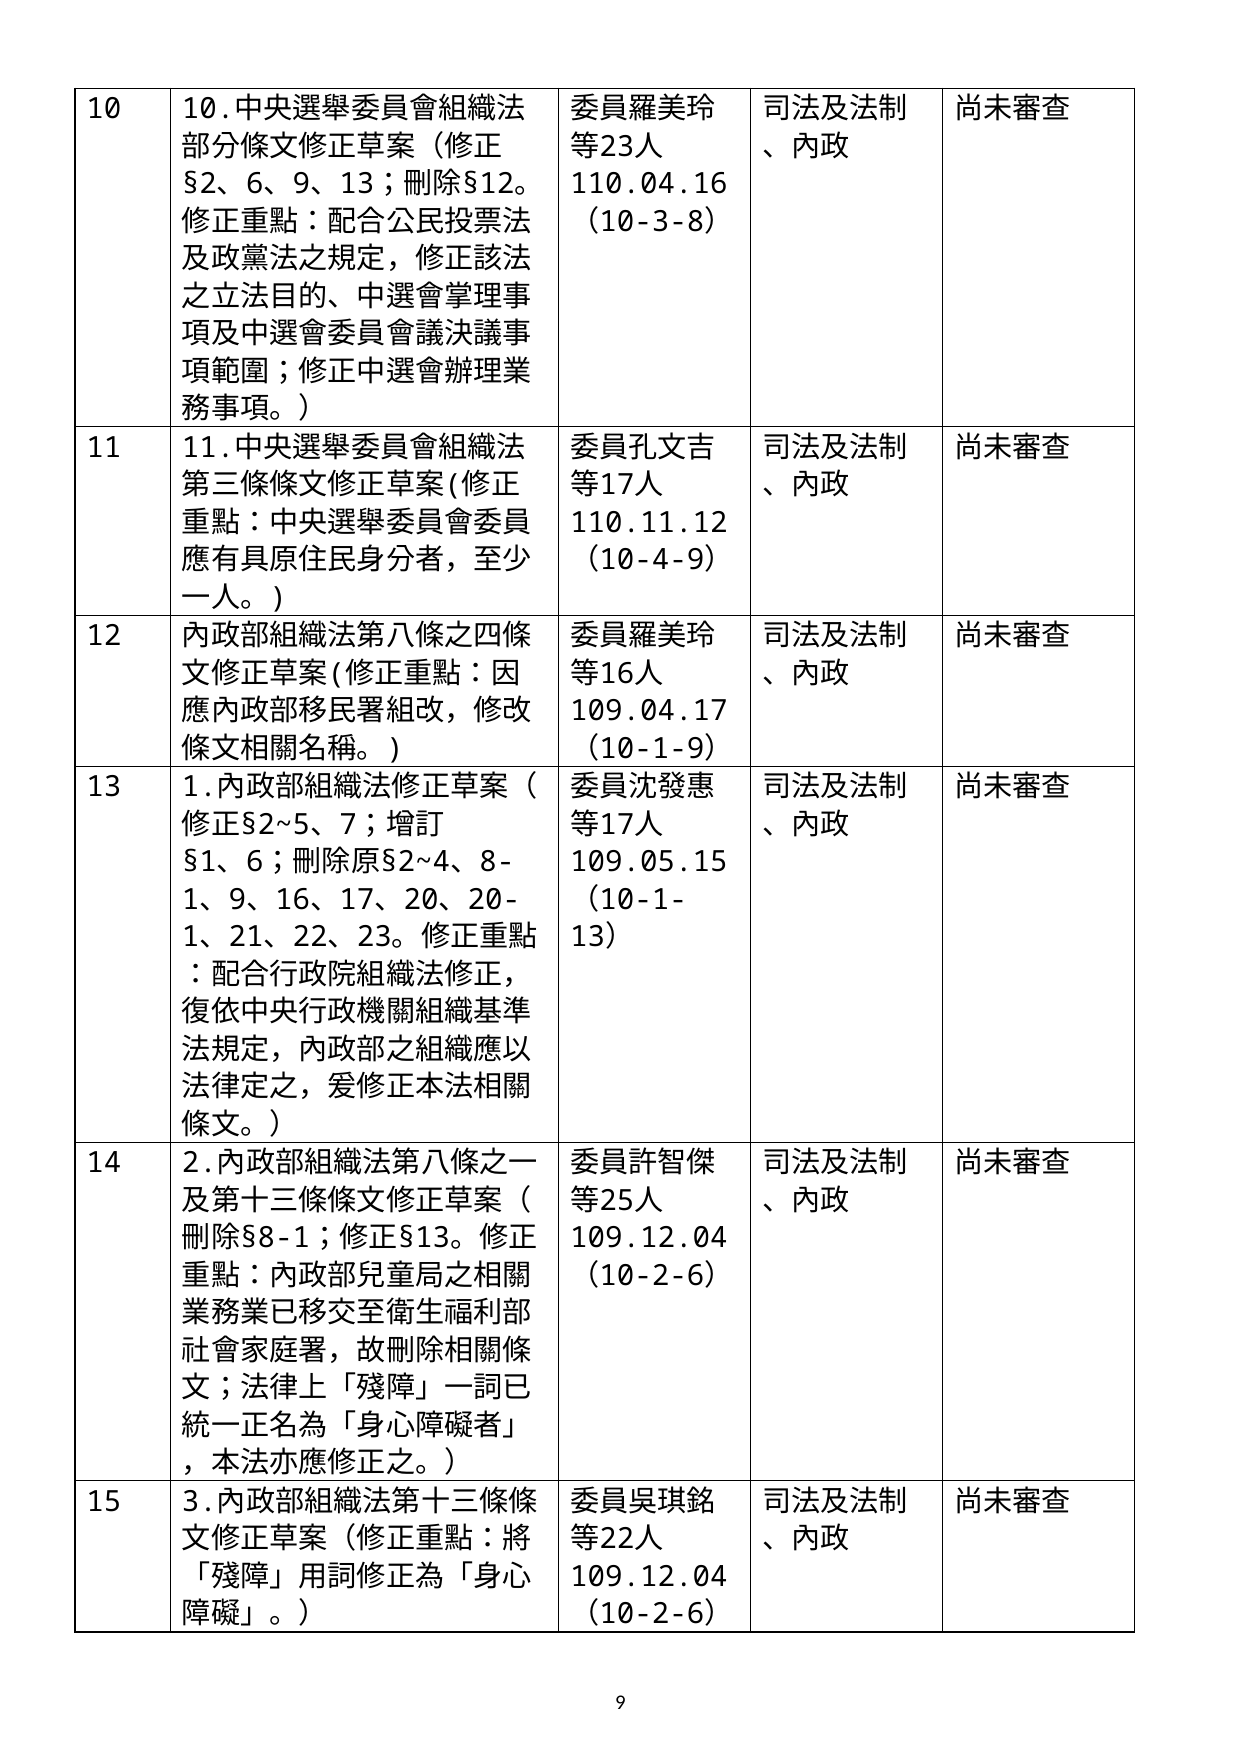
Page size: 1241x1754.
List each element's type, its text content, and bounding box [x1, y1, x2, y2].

table_cell 11.中央選舉委員會組織法第三條條文修正草案(修正重點：中央選舉委員會委員應有具原住民身分者，至少一人。) [171, 427, 558, 615]
table_cell 司法及法制、內政 [751, 89, 942, 426]
table_cell 10.中央選舉委員會組織法部分條文修正草案（修正§2、6、9、13；刪除§12。修正重點：配合公民投票法及政黨法之規定，修正該法之立法目的、中選會掌理事項及中選會委員會議決議事項範圍；修正中選會辦理業務事項。） [171, 89, 558, 426]
table_cell 11 [76, 427, 170, 615]
table_cell 委員羅美玲等16人 109.04.17 （10-1-9） [559, 616, 750, 766]
table_cell 委員孔文吉等17人 110.11.12 （10-4-9） [559, 427, 750, 615]
table_cell 委員許智傑等25人 109.12.04 （10-2-6） [559, 1143, 750, 1480]
table_cell 尚未審查 [943, 1143, 1134, 1480]
table_cell 10 [76, 89, 170, 426]
table_cell 尚未審查 [943, 767, 1134, 1142]
table_cell 司法及法制、內政 [751, 427, 942, 615]
table_cell 內政部組織法第八條之四條文修正草案(修正重點：因應內政部移民署組改，修改條文相關名稱。) [171, 616, 558, 766]
table_cell 尚未審查 [943, 89, 1134, 426]
table_cell 司法及法制、內政 [751, 1481, 942, 1631]
table_cell 15 [76, 1481, 170, 1631]
table_cell 14 [76, 1143, 170, 1480]
table_cell 司法及法制、內政 [751, 1143, 942, 1480]
table_cell 委員沈發惠等17人 109.05.15 （10-1-13） [559, 767, 750, 1142]
table_cell 司法及法制、內政 [751, 616, 942, 766]
table_cell 3.內政部組織法第十三條條文修正草案（修正重點：將「殘障」用詞修正為「身心障礙」。） [171, 1481, 558, 1631]
table_cell 13 [76, 767, 170, 1142]
table_cell 尚未審查 [943, 616, 1134, 766]
table_cell 12 [76, 616, 170, 766]
table_cell 委員吳琪銘等22人 109.12.04 （10-2-6） [559, 1481, 750, 1631]
table_cell 2.內政部組織法第八條之一及第十三條條文修正草案（刪除§8-1；修正§13。修正重點：內政部兒童局之相關業務業已移交至衛生福利部社會家庭署，故刪除相關條文；法律上「殘障」一詞已統一正名為「身心障礙者」，本法亦應修正之。） [171, 1143, 558, 1480]
table_cell 委員羅美玲等23人 110.04.16 （10-3-8） [559, 89, 750, 426]
table_cell 1.內政部組織法修正草案（修正§2~5、7；增訂§1、6；刪除原§2~4、8-1、9、16、17、20、20-1、21、22、23。修正重點：配合行政院組織法修正，復依中央行政機關組織基準法規定，內政部之組織應以法律定之，爰修正本法相關條文。） [171, 767, 558, 1142]
table_cell 尚未審查 [943, 427, 1134, 615]
table_cell 司法及法制、內政 [751, 767, 942, 1142]
table_cell 尚未審查 [943, 1481, 1134, 1631]
